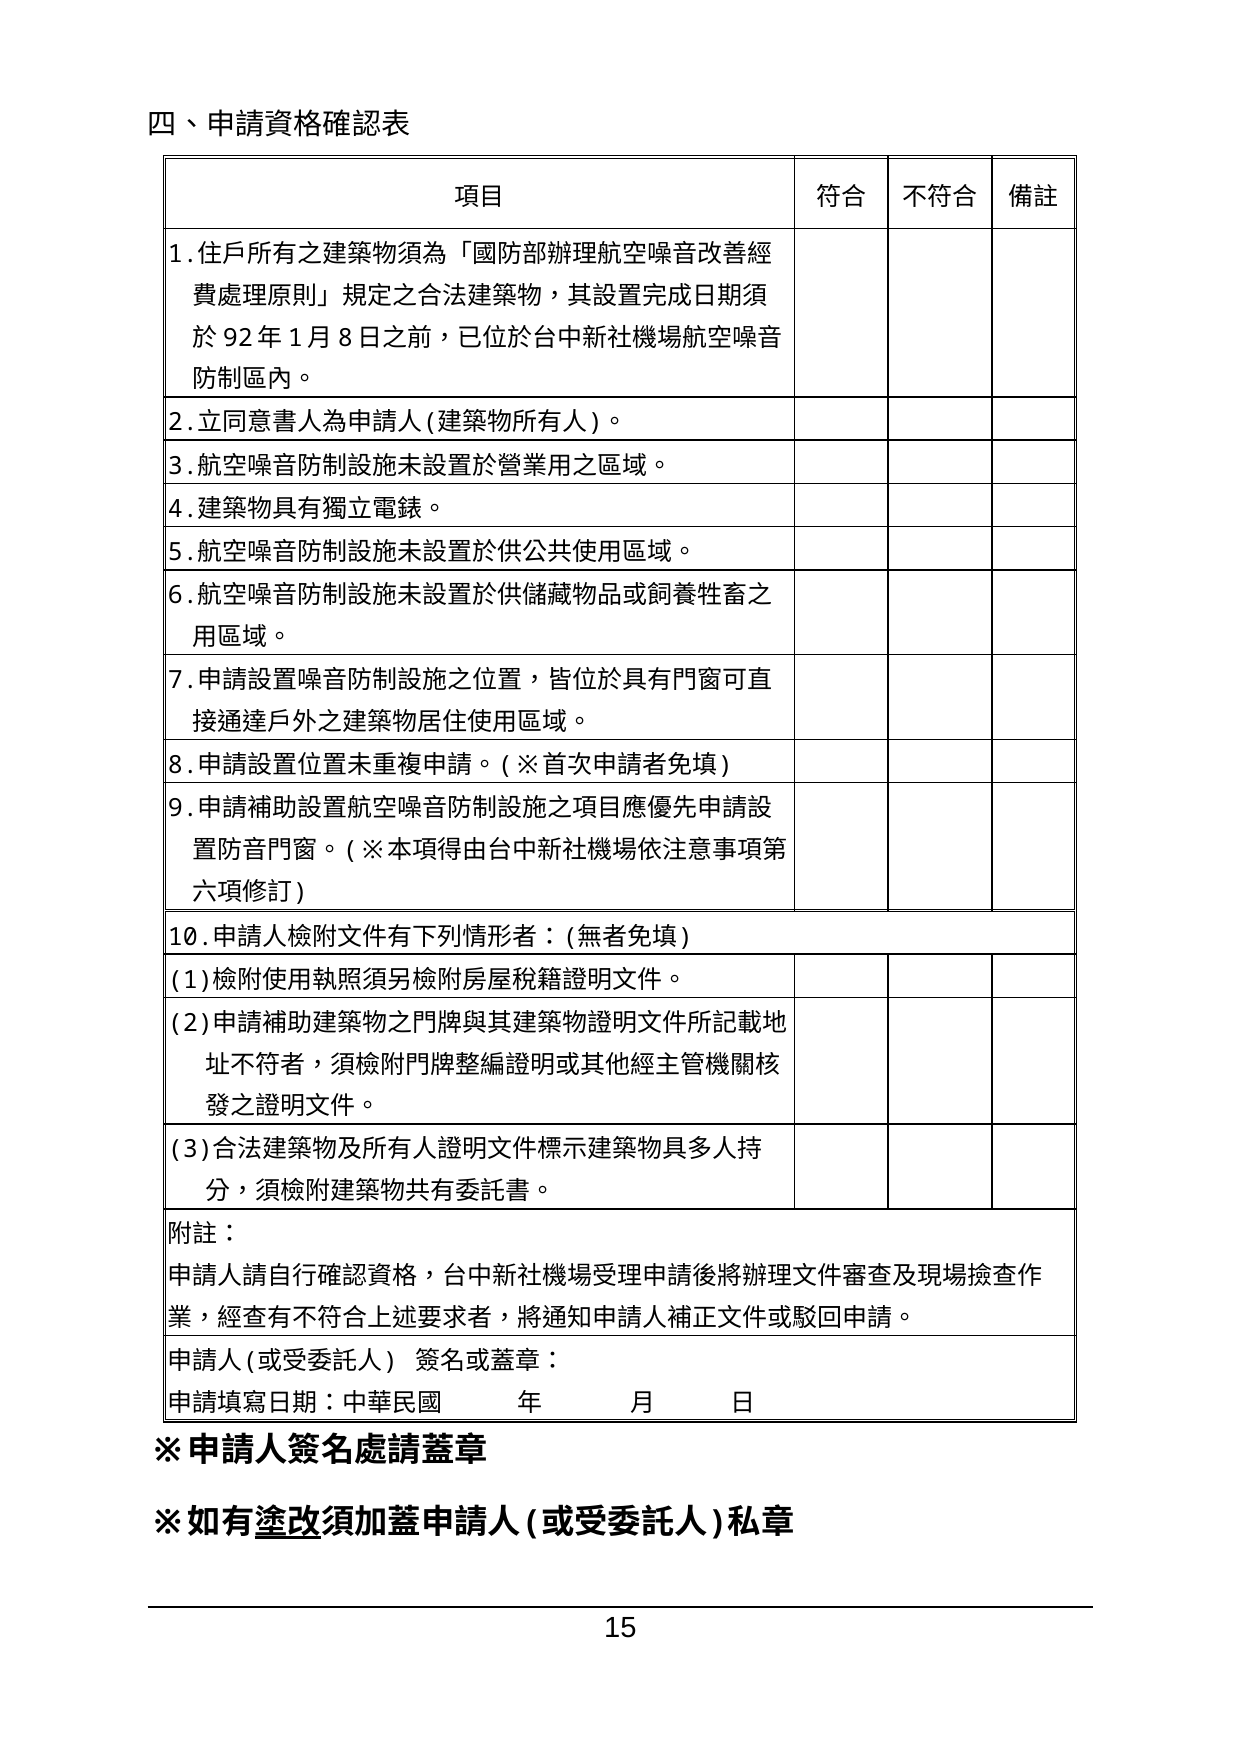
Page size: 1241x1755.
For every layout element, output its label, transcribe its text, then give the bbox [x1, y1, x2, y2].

table_cell [889, 783, 991, 908]
table_cell [993, 740, 1074, 782]
table_cell (2)申請補助建築物之門牌與其建築物證明文件所記載地址不符者，須檢附門牌整編證明或其他經主管機關核發之證明文件。 [166, 998, 794, 1123]
table_cell [889, 998, 991, 1123]
table_cell [993, 998, 1074, 1123]
table_cell [993, 571, 1074, 654]
table_cell 7.申請設置噪音防制設施之位置，皆位於具有門窗可直接通達戶外之建築物居住使用區域。 [166, 655, 794, 739]
table_cell 附註： 申請人請自行確認資格，台中新社機場受理申請後將辦理文件審查及現場撿查作業，經查有不符合上述要求者，將通知申請人補正文件或駁回申請。 [166, 1210, 1074, 1334]
table_cell [795, 740, 887, 782]
text ※如有塗改須加蓋申請人(或受委託人)私章 [148, 1495, 1093, 1543]
table_cell [993, 955, 1074, 996]
table_cell [795, 783, 887, 908]
table_cell 1.住戶所有之建築物須為「國防部辦理航空噪音改善經費處理原則」規定之合法建築物，其設置完成日期須於92年1月8日之前，已位於台中新社機場航空噪音防制區內。 [166, 229, 794, 396]
text 四、申請資格確認表 [148, 101, 1093, 143]
table_cell [889, 655, 991, 739]
table_cell [795, 398, 887, 439]
table_cell [795, 229, 887, 396]
table_cell [889, 955, 991, 996]
table_cell [889, 441, 991, 482]
table_cell [993, 527, 1074, 569]
table_cell [795, 955, 887, 996]
table_cell [795, 571, 887, 654]
table_cell [795, 441, 887, 482]
table_cell [993, 441, 1074, 482]
text ※申請人簽名處請蓋章 [148, 1422, 1093, 1471]
table_cell 5.航空噪音防制設施未設置於供公共使用區域。 [166, 527, 794, 569]
table_cell 3.航空噪音防制設施未設置於營業用之區域。 [166, 441, 794, 482]
table_cell 申請人(或受委託人) 簽名或蓋章： 申請填寫日期：中華民國 年 月 日 [166, 1336, 1074, 1419]
table_cell 4.建築物具有獨立電錶。 [166, 484, 794, 526]
table_cell 2.立同意書人為申請人(建築物所有人)。 [166, 398, 794, 439]
table_cell [993, 229, 1074, 396]
table_cell 9.申請補助設置航空噪音防制設施之項目應優先申請設置防音門窗。(※本項得由台中新社機場依注意事項第六項修訂) [166, 783, 794, 908]
table_header 符合 [795, 159, 887, 228]
table_cell [795, 998, 887, 1123]
table_header 不符合 [889, 159, 991, 228]
table_cell [889, 229, 991, 396]
table_cell [889, 571, 991, 654]
table_header 項目 [166, 159, 794, 228]
table_cell [889, 740, 991, 782]
table_cell [993, 1125, 1074, 1208]
table_cell [795, 655, 887, 739]
table_cell [993, 484, 1074, 526]
table_cell 10.申請人檢附文件有下列情形者：(無者免填) [166, 912, 1074, 953]
table_cell [795, 484, 887, 526]
table_cell (1)檢附使用執照須另檢附房屋稅籍證明文件。 [166, 955, 794, 996]
table_cell [993, 398, 1074, 439]
table_cell (3)合法建築物及所有人證明文件標示建築物具多人持分，須檢附建築物共有委託書。 [166, 1125, 794, 1208]
table_cell [993, 783, 1074, 908]
table_cell [889, 398, 991, 439]
table_cell 8.申請設置位置未重複申請。(※首次申請者免填) [166, 740, 794, 782]
table_cell 6.航空噪音防制設施未設置於供儲藏物品或飼養牲畜之用區域。 [166, 571, 794, 654]
table_cell [889, 484, 991, 526]
table_cell [889, 1125, 991, 1208]
table_cell [889, 527, 991, 569]
table_header 備註 [993, 159, 1074, 228]
table_cell [993, 655, 1074, 739]
table_cell [795, 527, 887, 569]
table_cell [795, 1125, 887, 1208]
